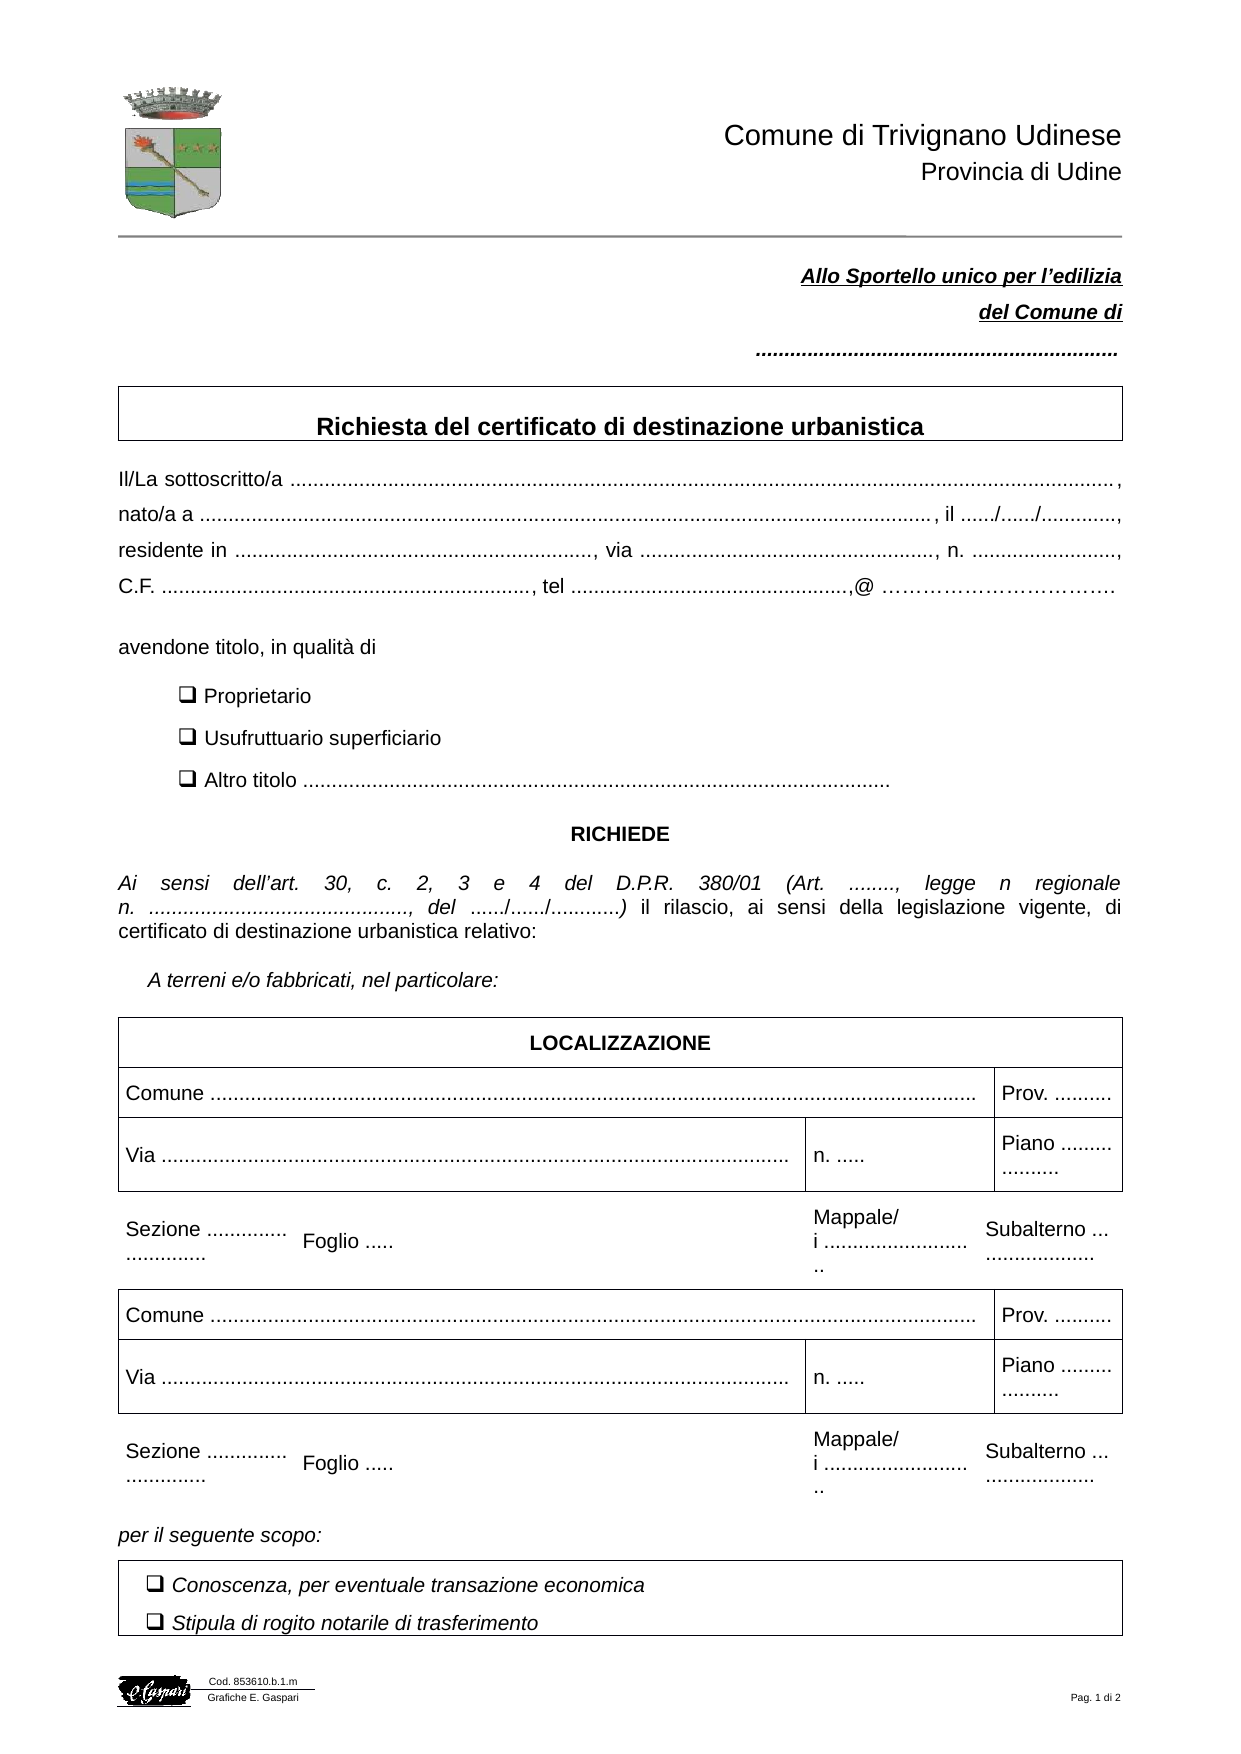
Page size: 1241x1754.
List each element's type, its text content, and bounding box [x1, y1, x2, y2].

table_cell Via ............................................................................................................. [119, 1340, 805, 1413]
text RICHIEDE [118, 822, 1122, 846]
text Ai sensi dell’art. 30, c. 2, 3 e 4 del D.P.R. 380/01 (Art. ........, legge n regionale n. ............................................., del ....../....../............) il rilascio, ai sensi della legislazione vigente, di certificato di destinazione urbanistica relativo: [118, 871, 1122, 943]
text Comune di Trivignano Udinese [224, 118, 1122, 152]
table_cell Via ............................................................................................................. [119, 1118, 805, 1191]
table_cell n. ..... [806, 1118, 994, 1191]
text ............................................................... [756, 337, 1122, 361]
table_cell Sezione ............................ [118, 1192, 295, 1289]
text A terreni e/o fabbricati, nel particolare: [148, 968, 1122, 992]
table_cell Foglio ..... [295, 1414, 806, 1511]
text  Altro titolo ...................................................................................................... [177, 768, 1122, 792]
picture [117, 1674, 191, 1706]
text del Comune di [118, 300, 1122, 324]
table_cell Foglio ..... [295, 1192, 806, 1289]
table_cell Subalterno ...................... [978, 1414, 1122, 1511]
table_header LOCALIZZAZIONE [119, 1018, 1122, 1067]
table_cell Sezione ............................ [118, 1414, 295, 1511]
table_cell n. ..... [806, 1340, 994, 1413]
table_cell Comune ..................................................................................................................................... [119, 1290, 994, 1339]
text Provincia di Udine [224, 157, 1122, 185]
table_cell Comune ..................................................................................................................................... [119, 1068, 994, 1117]
table_cell Mappale/i ........................... [806, 1192, 978, 1289]
table_cell Mappale/i ........................... [806, 1414, 978, 1511]
table_cell Piano ................... [995, 1118, 1122, 1191]
text  Usufruttuario superficiario [177, 725, 1122, 750]
picture [122, 87, 224, 219]
text  Proprietario [177, 683, 1122, 708]
text avendone titolo, in qualità di [118, 635, 1122, 659]
table_cell Subalterno ...................... [978, 1192, 1122, 1289]
text Allo Sportello unico per l’edilizia [118, 264, 1122, 288]
table_header Richiesta del certificato di destinazione urbanistica [119, 387, 1122, 440]
table_header  Conoscenza, per eventuale transazione economica  Stipula di rogito notarile di trasferimento [119, 1561, 1122, 1635]
table_cell Prov. .......... [995, 1068, 1122, 1117]
text per il seguente scopo: [118, 1523, 1122, 1547]
table_cell Piano ................... [995, 1340, 1122, 1413]
text Il/La sottoscritto/a ..............................................................................................................................................., nato/a a ..............................................................................................................................., il ....../....../............., residente in .............................................................., via ..................................................., n. ........................., C.F. ................................................................, tel ................................................,@ ……………………………. [118, 466, 1122, 598]
table_cell Prov. .......... [995, 1290, 1122, 1339]
